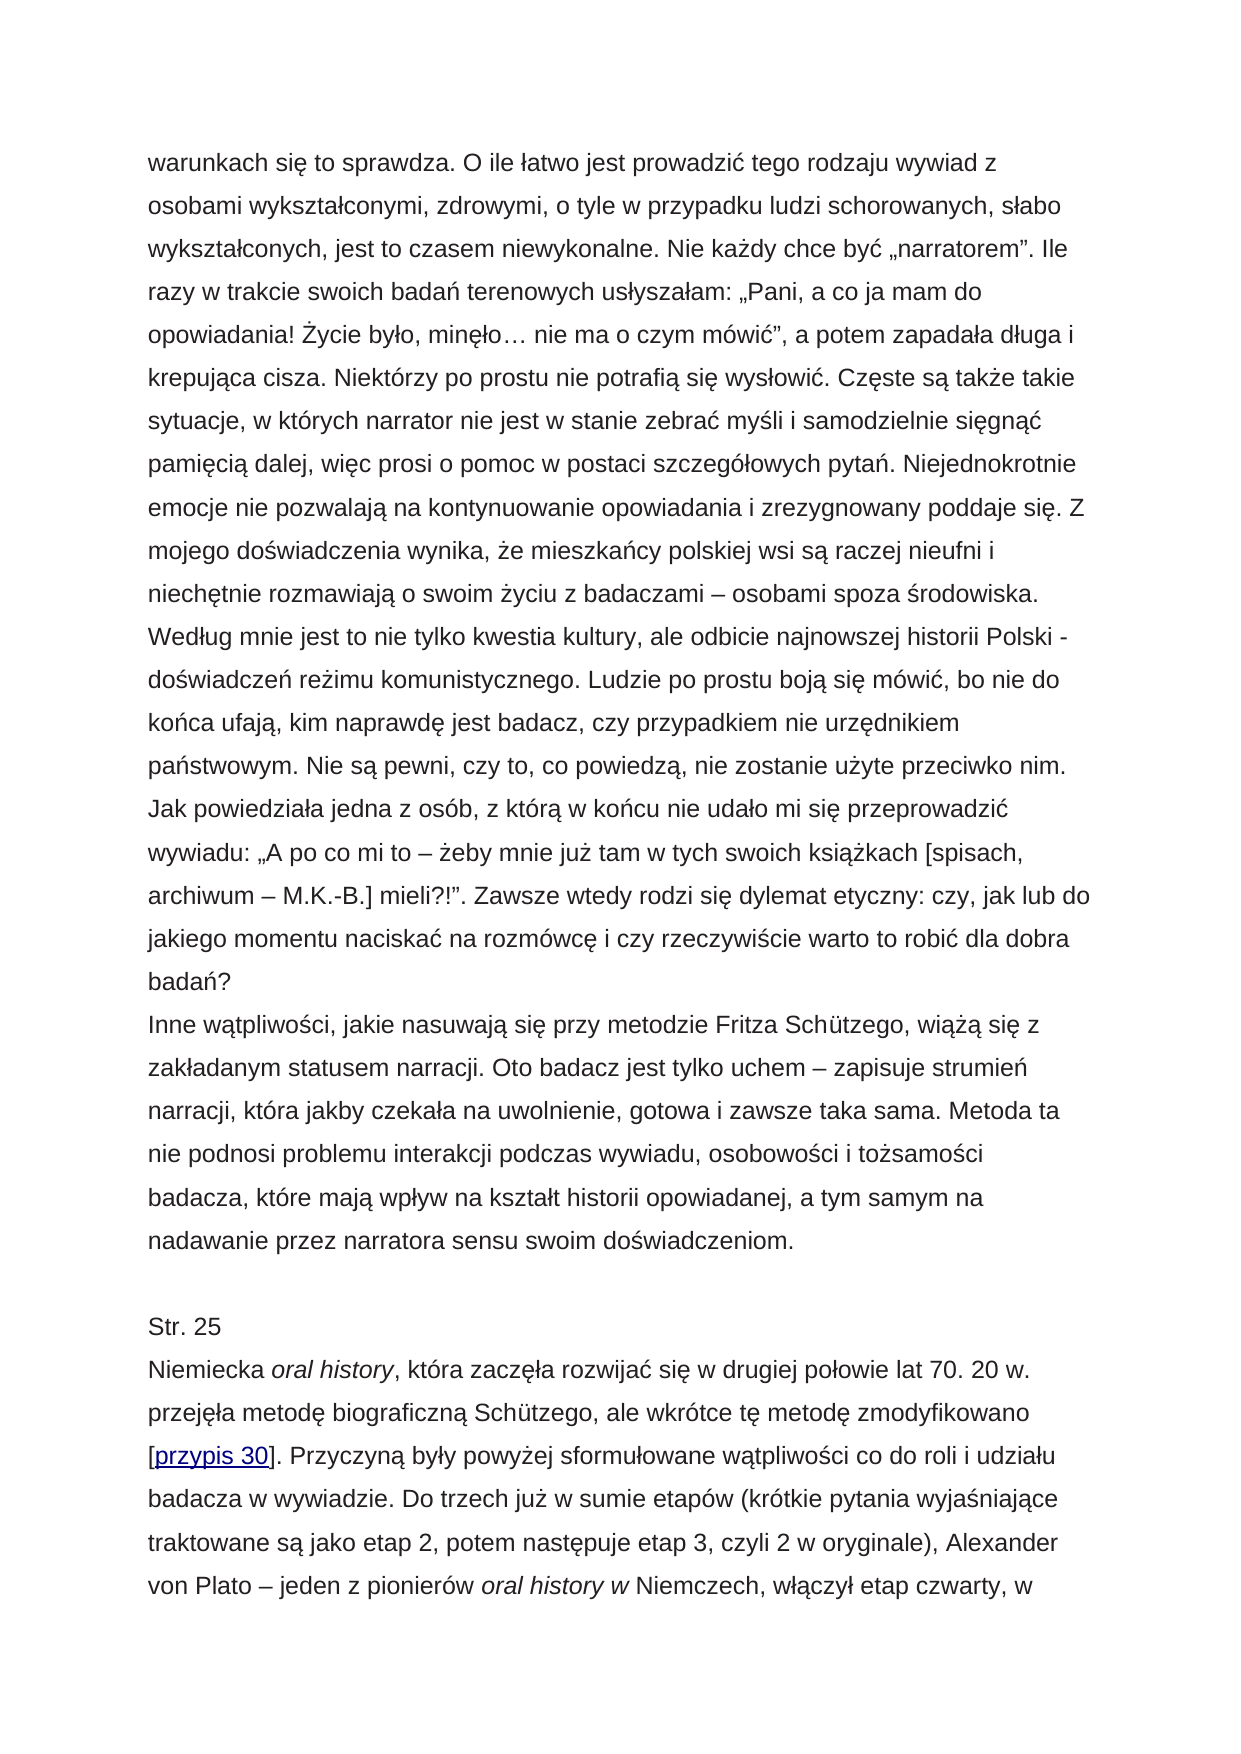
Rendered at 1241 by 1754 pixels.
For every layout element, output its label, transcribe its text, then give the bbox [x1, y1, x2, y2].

text Inne wątpliwości, jakie nasuwają się przy metodzie Fritza Schützego, wiążą się z zakładanym statusem narracji. Oto badacz jest tylko uchem – zapisuje strumień narracji, która jakby czekała na uwolnienie, gotowa i zawsze taka sama. Metoda ta nie podnosi problemu interakcji podczas wywiadu, osobowości i tożsamości badacza, które mają wpływ na kształt historii opowiadanej, a tym samym na nadawanie przez narratora sensu swoim doświadczeniom. [148, 1010, 1093, 1254]
text Niemiecka oral history, która zaczęła rozwijać się w drugiej połowie lat 70. 20 w. przejęła metodę biograficzną Schützego, ale wkrótce tę metodę zmodyfikowano [przypis 30]. Przyczyną były powyżej sformułowane wątpliwości co do roli i udziału badacza w wywiadzie. Do trzech już w sumie etapów (krótkie pytania wyjaśniające traktowane są jako etap 2, potem następuje etap 3, czyli 2 w oryginale), Alexander von Plato – jeden z pionierów oral history w Niemczech, włączył etap czwarty, w [148, 1355, 1093, 1599]
text Str. 25 [148, 1312, 1093, 1341]
text warunkach się to sprawdza. O ile łatwo jest prowadzić tego rodzaju wywiad z osobami wykształconymi, zdrowymi, o tyle w przypadku ludzi schorowanych, słabo wykształconych, jest to czasem niewykonalne. Nie każdy chce być „narratorem”. Ile razy w trakcie swoich badań terenowych usłyszałam: „Pani, a co ja mam do opowiadania! Życie było, minęło… nie ma o czym mówić”, a potem zapadała długa i krepująca cisza. Niektórzy po prostu nie potrafią się wysłowić. Częste są także takie sytuacje, w których narrator nie jest w stanie zebrać myśli i samodzielnie sięgnąć pamięcią dalej, więc prosi o pomoc w postaci szczegółowych pytań. Niejednokrotnie emocje nie pozwalają na kontynuowanie opowiadania i zrezygnowany poddaje się. Z mojego doświadczenia wynika, że mieszkańcy polskiej wsi są raczej nieufni i niechętnie rozmawiają o swoim życiu z badaczami – osobami spoza środowiska. Według mnie jest to nie tylko kwestia kultury, ale odbicie najnowszej historii Polski - doświadczeń reżimu komunistycznego. Ludzie po prostu boją się mówić, bo nie do końca ufają, kim naprawdę jest badacz, czy przypadkiem nie urzędnikiem państwowym. Nie są pewni, czy to, co powiedzą, nie zostanie użyte przeciwko nim. Jak powiedziała jedna z osób, z którą w końcu nie udało mi się przeprowadzić wywiadu: „A po co mi to – żeby mnie już tam w tych swoich książkach [spisach, archiwum – M.K.-B.] mieli?!”. Zawsze wtedy rodzi się dylemat etyczny: czy, jak lub do jakiego momentu naciskać na rozmówcę i czy rzeczywiście warto to robić dla dobra badań? [148, 148, 1093, 996]
